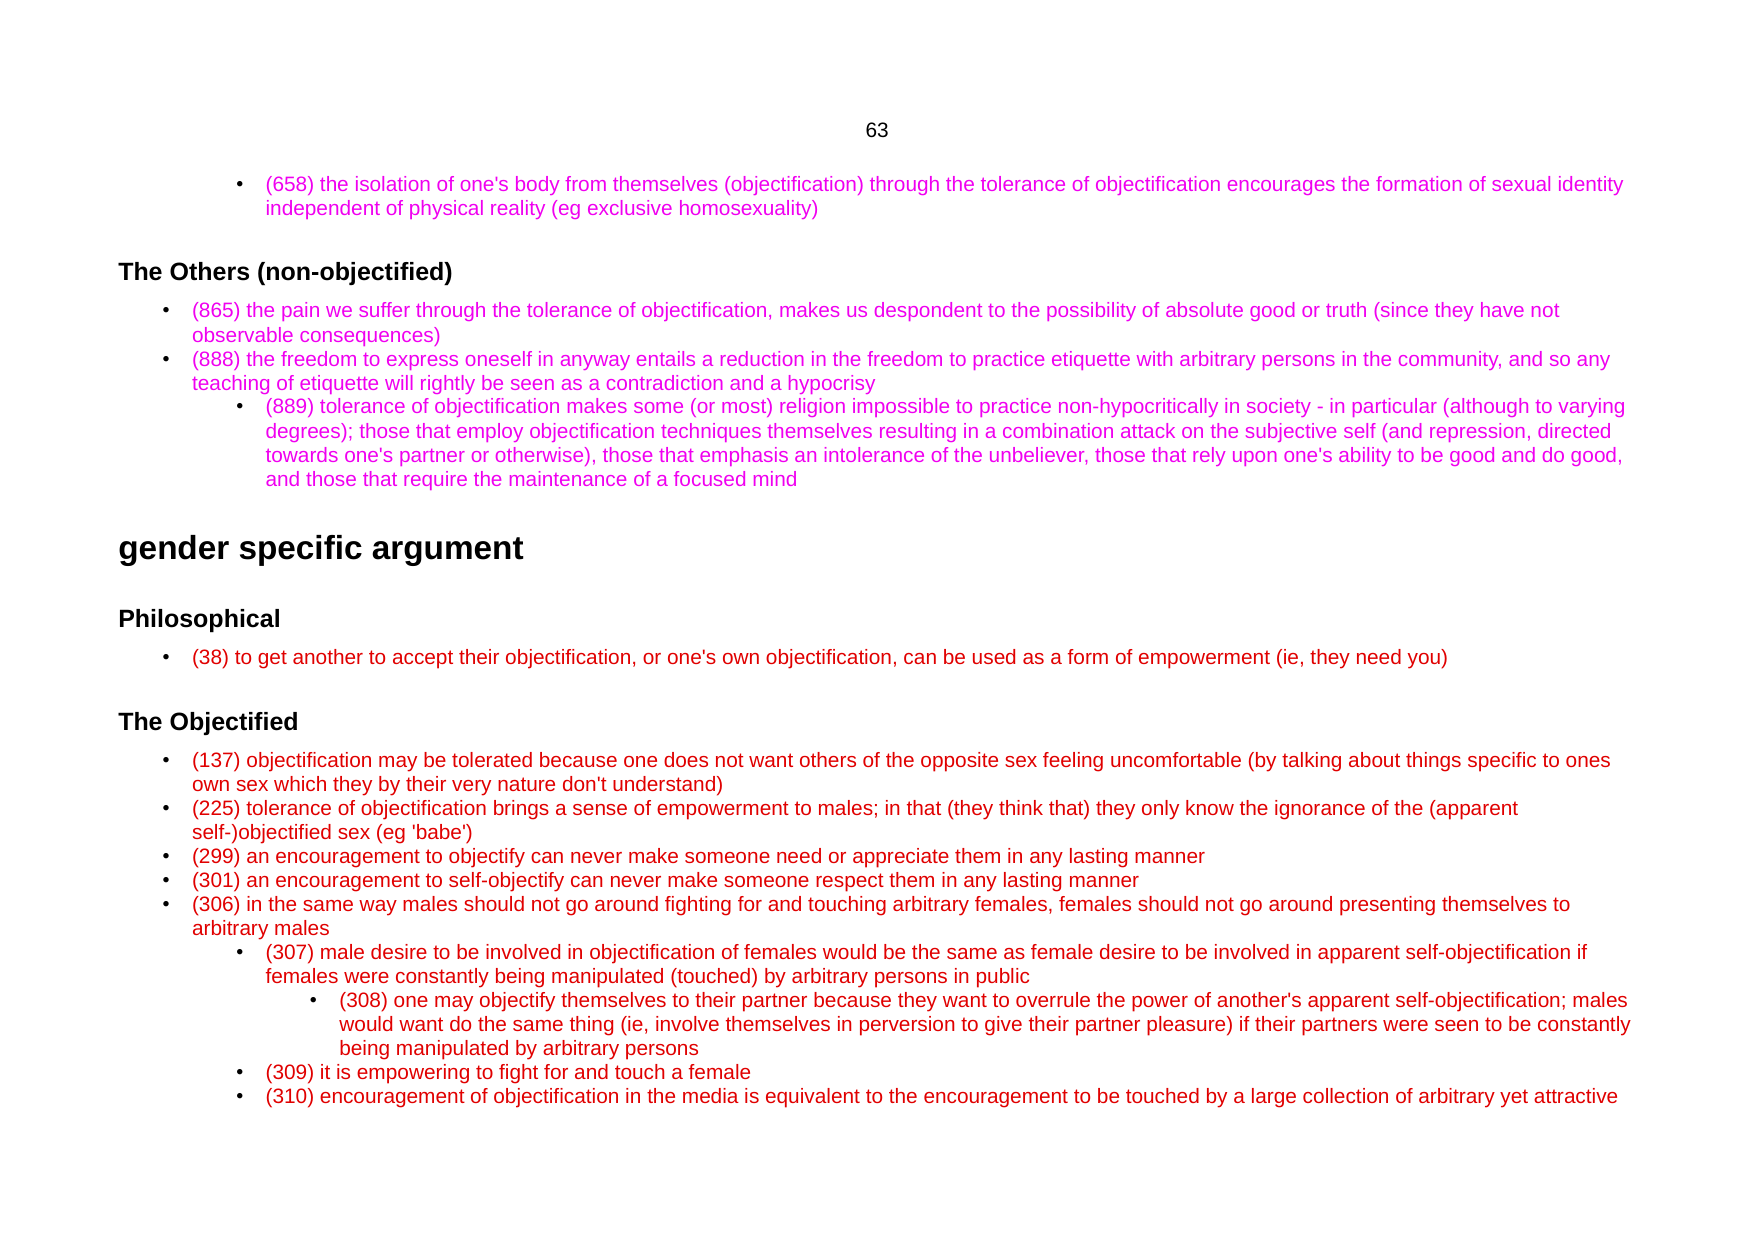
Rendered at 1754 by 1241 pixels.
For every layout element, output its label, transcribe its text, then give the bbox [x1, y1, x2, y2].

list (888) the freedom to express oneself in anyway entails a reduction in the freedom to practice etiquette with arbitrary persons in the community, and so any teaching of etiquette will rightly be seen as a contradiction and a hypocrisy [162, 346, 1636, 394]
list (137) objectification may be tolerated because one does not want others of the opposite sex feeling uncomfortable (by talking about things specific to ones own sex which they by their very nature don't understand) [162, 748, 1636, 796]
list (658) the isolation of one's body from themselves (objectification) through the tolerance of objectification encourages the formation of sexual identity independent of physical reality (eg exclusive homosexuality) [236, 172, 1636, 219]
list (38) to get another to accept their objectification, or one's own objectification, can be used as a form of empowerment (ie, they need you) [162, 645, 1636, 669]
list (865) the pain we suffer through the tolerance of objectification, makes us despondent to the possibility of absolute good or truth (since they have not observable consequences) [162, 298, 1636, 346]
list (299) an encouragement to objectify can never make someone need or appreciate them in any lasting manner [162, 844, 1636, 868]
subtitle Philosophical [118, 604, 1636, 632]
list (306) in the same way males should not go around fighting for and touching arbitrary females, females should not go around presenting themselves to arbitrary males [162, 892, 1636, 940]
subtitle The Others (non-objectified) [118, 257, 1636, 286]
list (310) encouragement of objectification in the media is equivalent to the encouragement to be touched by a large collection of arbitrary yet attractive [236, 1084, 1636, 1108]
list (225) tolerance of objectification brings a sense of empowerment to males; in that (they think that) they only know the ignorance of the (apparent self-)objectified sex (eg 'babe') [162, 796, 1636, 844]
subtitle The Objectified [118, 707, 1636, 735]
list (307) male desire to be involved in objectification of females would be the same as female desire to be involved in apparent self-objectification if females were constantly being manipulated (touched) by arbitrary persons in public [236, 940, 1636, 988]
list (309) it is empowering to fight for and touch a female [236, 1060, 1636, 1084]
list (889) tolerance of objectification makes some (or most) religion impossible to practice non-hypocritically in society - in particular (although to varying degrees); those that employ objectification techniques themselves resulting in a combination attack on the subjective self (and repression, directed towards one's partner or otherwise), those that emphasis an intolerance of the unbeliever, those that rely upon one's ability to be good and do good, and those that require the maintenance of a focused mind [236, 394, 1636, 490]
list (308) one may objectify themselves to their partner because they want to overrule the power of another's apparent self-objectification; males would want do the same thing (ie, involve themselves in perversion to give their partner pleasure) if their partners were seen to be constantly being manipulated by arbitrary persons [309, 988, 1636, 1060]
subtitle gender specific argument [118, 528, 1636, 566]
list (301) an encouragement to self-objectify can never make someone respect them in any lasting manner [162, 868, 1636, 892]
